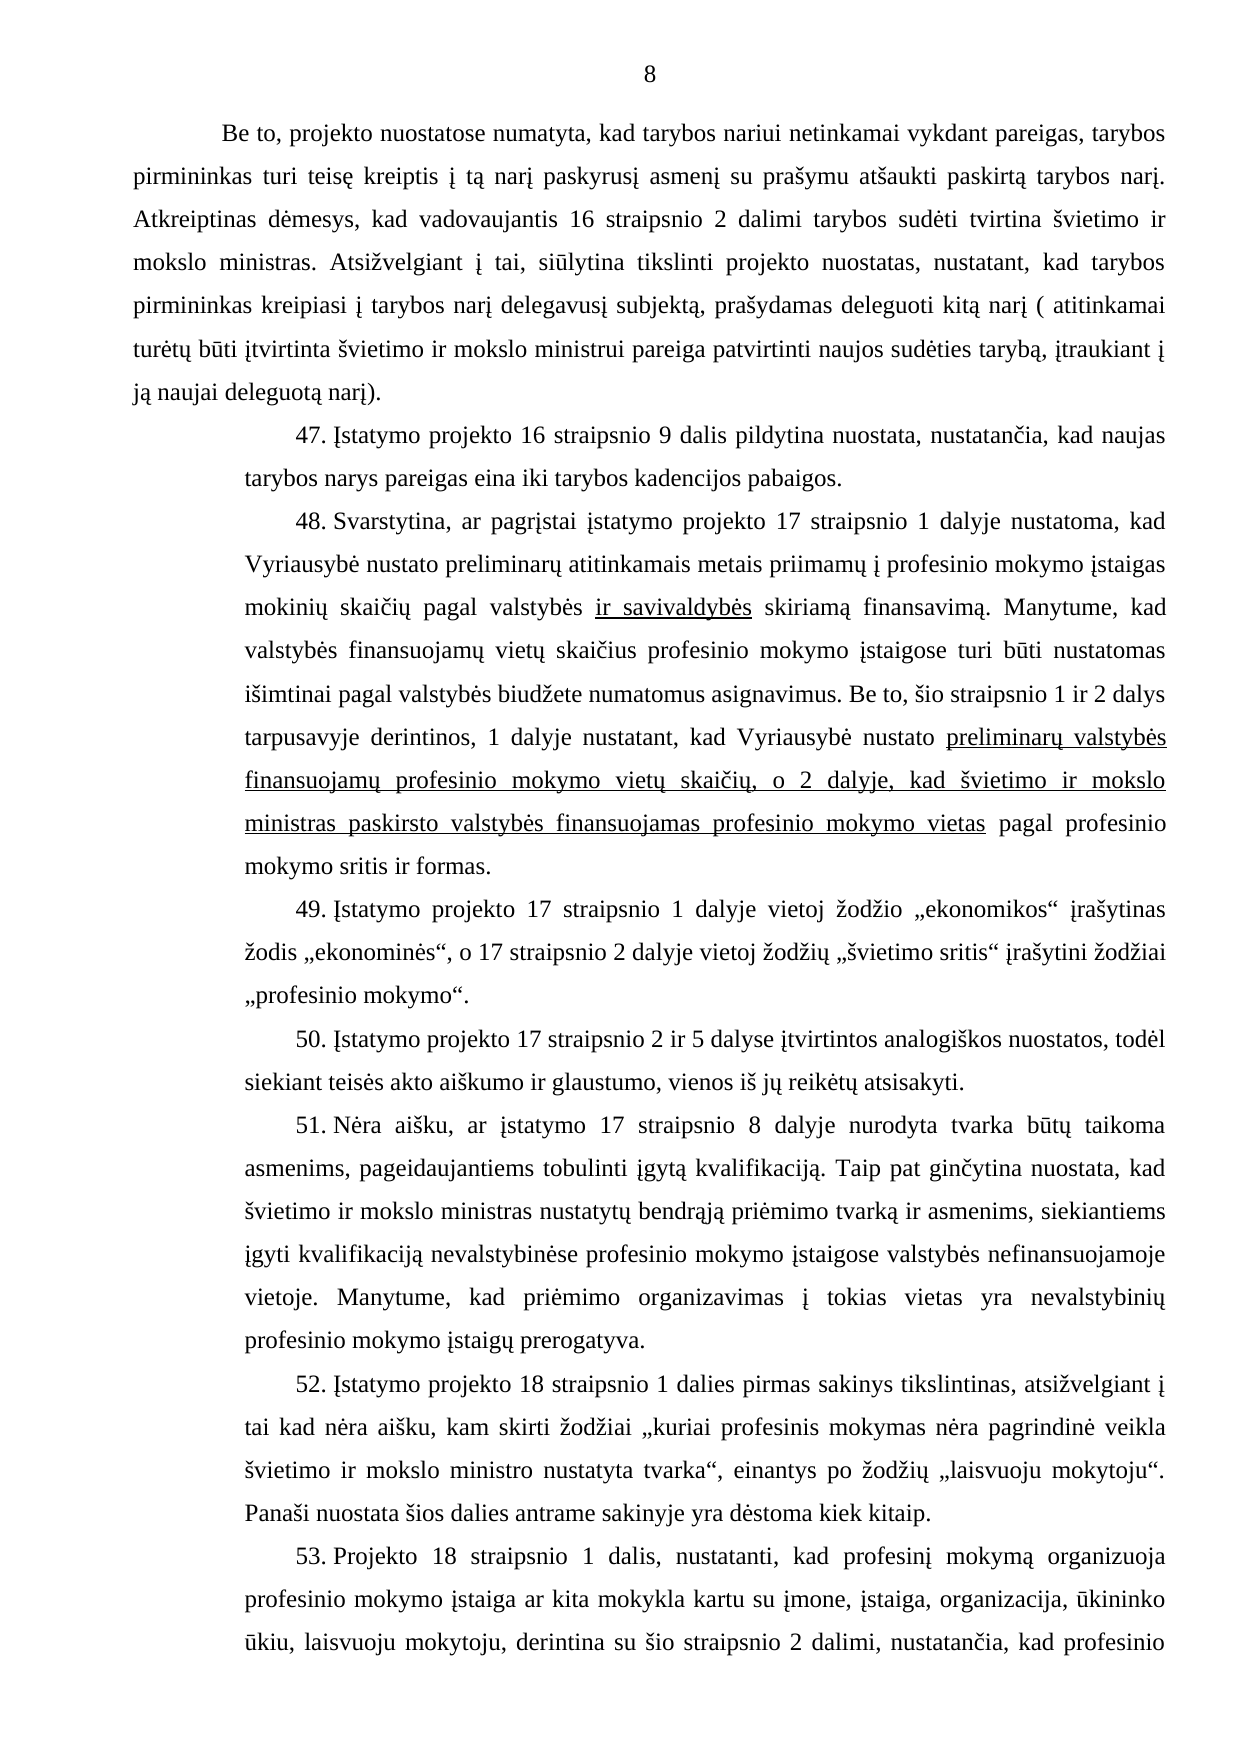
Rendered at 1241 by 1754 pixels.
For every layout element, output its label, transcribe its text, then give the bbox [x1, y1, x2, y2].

list Įstatymo projekto 18 straipsnio 1 dalies pirmas sakinys tikslintinas, atsižvelgiant į tai kad nėra aišku, kam skirti žodžiai „kuriai profesinis mokymas nėra pagrindinė veikla švietimo ir mokslo ministro nustatyta tvarka“, einantys po žodžių „laisvuoju mokytoju“. Panaši nuostata šios dalies antrame sakinyje yra dėstoma kiek kitaip. [207, 1369, 1167, 1527]
list Svarstytina, ar pagrįstai įstatymo projekto 17 straipsnio 1 dalyje nustatoma, kad Vyriausybė nustato preliminarų atitinkamais metais priimamų į profesinio mokymo įstaigas mokinių skaičių pagal valstybės ir savivaldybės skiriamą finansavimą. Manytume, kad valstybės finansuojamų vietų skaičius profesinio mokymo įstaigose turi būti nustatomas išimtinai pagal valstybės biudžete numatomus asignavimus. Be to, šio straipsnio 1 ir 2 dalys tarpusavyje derintinos, 1 dalyje nustatant, kad Vyriausybė nustato preliminarų valstybės finansuojamų profesinio mokymo vietų skaičių, o 2 dalyje, kad švietimo ir mokslo ministras paskirsto valstybės finansuojamas profesinio mokymo vietas pagal profesinio mokymo sritis ir formas. [207, 506, 1167, 880]
list Nėra aišku, ar įstatymo 17 straipsnio 8 dalyje nurodyta tvarka būtų taikoma asmenims, pageidaujantiems tobulinti įgytą kvalifikaciją. Taip pat ginčytina nuostata, kad švietimo ir mokslo ministras nustatytų bendrąją priėmimo tvarką ir asmenims, siekiantiems įgyti kvalifikaciją nevalstybinėse profesinio mokymo įstaigose valstybės nefinansuojamoje vietoje. Manytume, kad priėmimo organizavimas į tokias vietas yra nevalstybinių profesinio mokymo įstaigų prerogatyva. [207, 1110, 1167, 1354]
list Įstatymo projekto 17 straipsnio 1 dalyje vietoj žodžio „ekonomikos“ įrašytinas žodis „ekonominės“, o 17 straipsnio 2 dalyje vietoj žodžių „švietimo sritis“ įrašytini žodžiai „profesinio mokymo“. [207, 894, 1167, 1009]
text Be to, projekto nuostatose numatyta, kad tarybos nariui netinkamai vykdant pareigas, tarybos pirmininkas turi teisę kreiptis į tą narį paskyrusį asmenį su prašymu atšaukti paskirtą tarybos narį. Atkreiptinas dėmesys, kad vadovaujantis 16 straipsnio 2 dalimi tarybos sudėti tvirtina švietimo ir mokslo ministras. Atsižvelgiant į tai, siūlytina tikslinti projekto nuostatas, nustatant, kad tarybos pirmininkas kreipiasi į tarybos narį delegavusį subjektą, prašydamas deleguoti kitą narį ( atitinkamai turėtų būti įtvirtinta švietimo ir mokslo ministrui pareiga patvirtinti naujos sudėties tarybą, įtraukiant į ją naujai deleguotą narį). [133, 118, 1167, 406]
list Įstatymo projekto 17 straipsnio 2 ir 5 dalyse įtvirtintos analogiškos nuostatos, todėl siekiant teisės akto aiškumo ir glaustumo, vienos iš jų reikėtų atsisakyti. [207, 1024, 1167, 1096]
list Projekto 18 straipsnio 1 dalis, nustatanti, kad profesinį mokymą organizuoja profesinio mokymo įstaiga ar kita mokykla kartu su įmone, įstaiga, organizacija, ūkininko ūkiu, laisvuoju mokytoju, derintina su šio straipsnio 2 dalimi, nustatančia, kad profesinio [207, 1541, 1167, 1656]
list Įstatymo projekto 16 straipsnio 9 dalis pildytina nuostata, nustatančia, kad naujas tarybos narys pareigas eina iki tarybos kadencijos pabaigos. [207, 420, 1167, 492]
